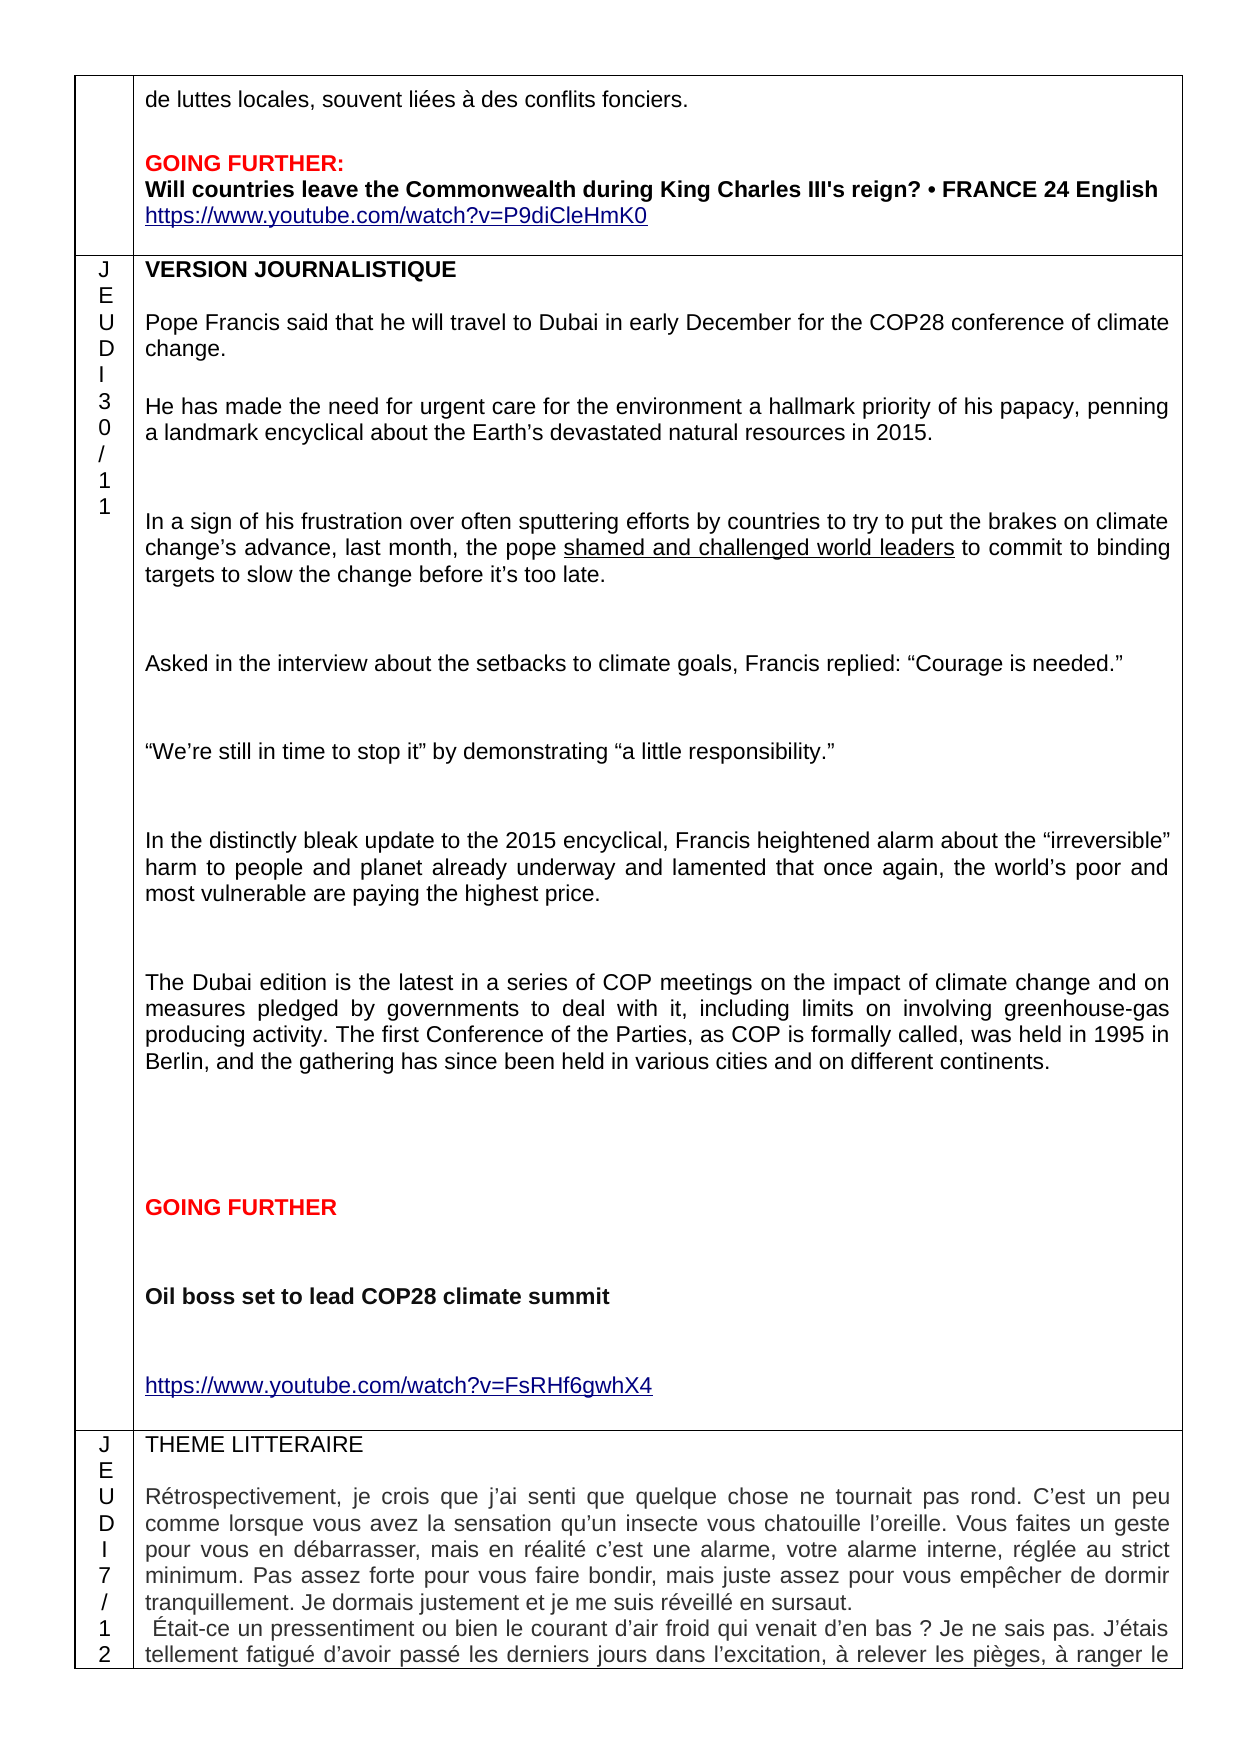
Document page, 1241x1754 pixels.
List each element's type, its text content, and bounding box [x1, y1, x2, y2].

table_cell de luttes locales, souvent liées à des conflits fonciers. GOING FURTHER: Will countries leave the Commonwealth during King Charles III's reign? • FRANCE 24 English https://www.youtube.com/watch?v=P9diCleHmK0 [134, 76, 1182, 255]
table_cell THEME LITTERAIRE Rétrospectivement, je crois que j’ai senti que quelque chose ne tournait pas rond. C’est un peu comme lorsque vous avez la sensation qu’un insecte vous chatouille l’oreille. Vous faites un geste pour vous en débarrasser, mais en réalité c’est une alarme, votre alarme interne, réglée au strict minimum. Pas assez forte pour vous faire bondir, mais juste assez pour vous empêcher de dormir tranquillement. Je dormais justement et je me suis réveillé en sursaut. Était-ce un pressentiment ou bien le courant d’air froid qui venait d’en bas ? Je ne sais pas. J’étais tellement fatigué d’avoir passé les derniers jours dans l’excitation, à relever les pièges, à ranger le [134, 1431, 1182, 1668]
table_cell JEUDI 30/11 [76, 256, 133, 1429]
table_cell VERSION JOURNALISTIQUE Pope Francis said that he will travel to Dubai in early December for the COP28 conference of climate change. He has made the need for urgent care for the environment a hallmark priority of his papacy, penning a landmark encyclical about the Earth’s devastated natural resources in 2015. In a sign of his frustration over often sputtering efforts by countries to try to put the brakes on climate change’s advance, last month, the pope shamed and challenged world leaders to commit to binding targets to slow the change before it’s too late. Asked in the interview about the setbacks to climate goals, Francis replied: “Courage is needed.” “We’re still in time to stop it” by demonstrating “a little responsibility.” In the distinctly bleak update to the 2015 encyclical, Francis heightened alarm about the “irreversible” harm to people and planet already underway and lamented that once again, the world’s poor and most vulnerable are paying the highest price. The Dubai edition is the latest in a series of COP meetings on the impact of climate change and on measures pledged by governments to deal with it, including limits on involving greenhouse-gas producing activity. The first Conference of the Parties, as COP is formally called, was held in 1995 in Berlin, and the gathering has since been held in various cities and on different continents. GOING FURTHER Oil boss set to lead COP28 climate summit https://www.youtube.com/watch?v=FsRHf6gwhX4 [134, 256, 1182, 1429]
table_cell [76, 76, 133, 255]
table_cell JEUDI 7/12 [76, 1431, 133, 1668]
